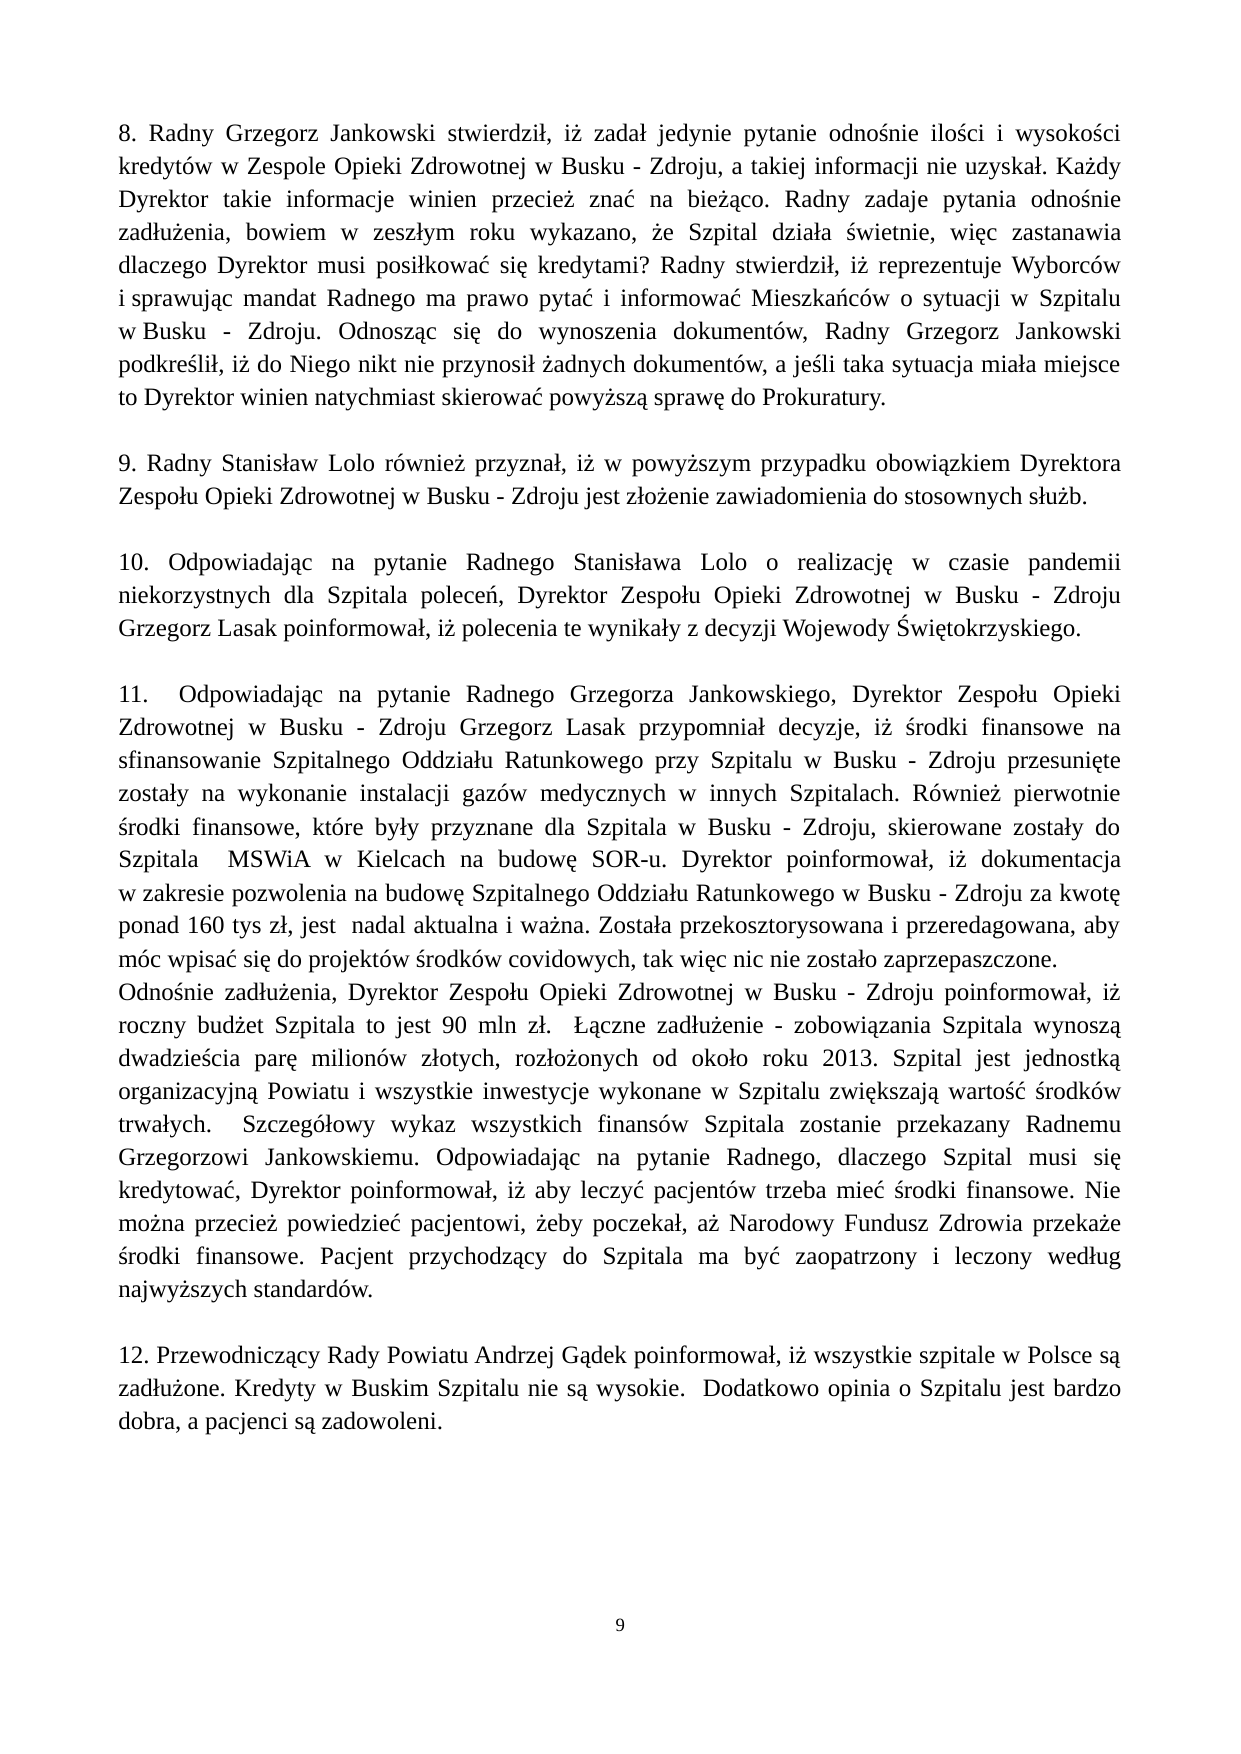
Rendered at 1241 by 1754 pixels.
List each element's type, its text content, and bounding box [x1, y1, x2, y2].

text 11. Odpowiadając na pytanie Radnego Grzegorza Jankowskiego, Dyrektor Zespołu Opieki Zdrowotnej w Busku - Zdroju Grzegorz Lasak przypomniał decyzje, iż środki finansowe na sfinansowanie Szpitalnego Oddziału Ratunkowego przy Szpitalu w Busku - Zdroju przesunięte zostały na wykonanie instalacji gazów medycznych w innych Szpitalach. Również pierwotnie środki finansowe, które były przyznane dla Szpitala w Busku - Zdroju, skierowane zostały do Szpitala MSWiA w Kielcach na budowę SOR-u. Dyrektor poinformował, iż dokumentacja w zakresie pozwolenia na budowę Szpitalnego Oddziału Ratunkowego w Busku - Zdroju za kwotę ponad 160 tys zł, jest nadal aktualna i ważna. Została przekosztorysowana i przeredagowana, aby móc wpisać się do projektów środków covidowych, tak więc nic nie zostało zaprzepaszczone. [118, 679, 1122, 972]
text 12. Przewodniczący Rady Powiatu Andrzej Gądek poinformował, iż wszystkie szpitale w Polsce są zadłużone. Kredyty w Buskim Szpitalu nie są wysokie. Dodatkowo opinia o Szpitalu jest bardzo dobra, a pacjenci są zadowoleni. [118, 1340, 1122, 1435]
text Odnośnie zadłużenia, Dyrektor Zespołu Opieki Zdrowotnej w Busku - Zdroju poinformował, iż roczny budżet Szpitala to jest 90 mln zł. Łączne zadłużenie - zobowiązania Szpitala wynoszą dwadzieścia parę milionów złotych, rozłożonych od około roku 2013. Szpital jest jednostką organizacyjną Powiatu i wszystkie inwestycje wykonane w Szpitalu zwiększają wartość środków trwałych. Szczegółowy wykaz wszystkich finansów Szpitala zostanie przekazany Radnemu Grzegorzowi Jankowskiemu. Odpowiadając na pytanie Radnego, dlaczego Szpital musi się kredytować, Dyrektor poinformował, iż aby leczyć pacjentów trzeba mieć środki finansowe. Nie można przecież powiedzieć pacjentowi, żeby poczekał, aż Narodowy Fundusz Zdrowia przekaże środki finansowe. Pacjent przychodzący do Szpitala ma być zaopatrzony i leczony według najwyższych standardów. [118, 977, 1122, 1303]
text 9. Radny Stanisław Lolo również przyznał, iż w powyższym przypadku obowiązkiem Dyrektora Zespołu Opieki Zdrowotnej w Busku - Zdroju jest złożenie zawiadomienia do stosownych służb. [118, 448, 1122, 510]
text 8. Radny Grzegorz Jankowski stwierdził, iż zadał jedynie pytanie odnośnie ilości i wysokości kredytów w Zespole Opieki Zdrowotnej w Busku - Zdroju, a takiej informacji nie uzyskał. Każdy Dyrektor takie informacje winien przecież znać na bieżąco. Radny zadaje pytania odnośnie zadłużenia, bowiem w zeszłym roku wykazano, że Szpital działa świetnie, więc zastanawia dlaczego Dyrektor musi posiłkować się kredytami? Radny stwierdził, iż reprezentuje Wyborców i sprawując mandat Radnego ma prawo pytać i informować Mieszkańców o sytuacji w Szpitalu w Busku - Zdroju. Odnosząc się do wynoszenia dokumentów, Radny Grzegorz Jankowski podkreślił, iż do Niego nikt nie przynosił żadnych dokumentów, a jeśli taka sytuacja miała miejsce to Dyrektor winien natychmiast skierować powyższą sprawę do Prokuratury. [118, 118, 1122, 411]
text 10. Odpowiadając na pytanie Radnego Stanisława Lolo o realizację w czasie pandemii niekorzystnych dla Szpitala poleceń, Dyrektor Zespołu Opieki Zdrowotnej w Busku - Zdroju Grzegorz Lasak poinformował, iż polecenia te wynikały z decyzji Wojewody Świętokrzyskiego. [118, 547, 1122, 642]
